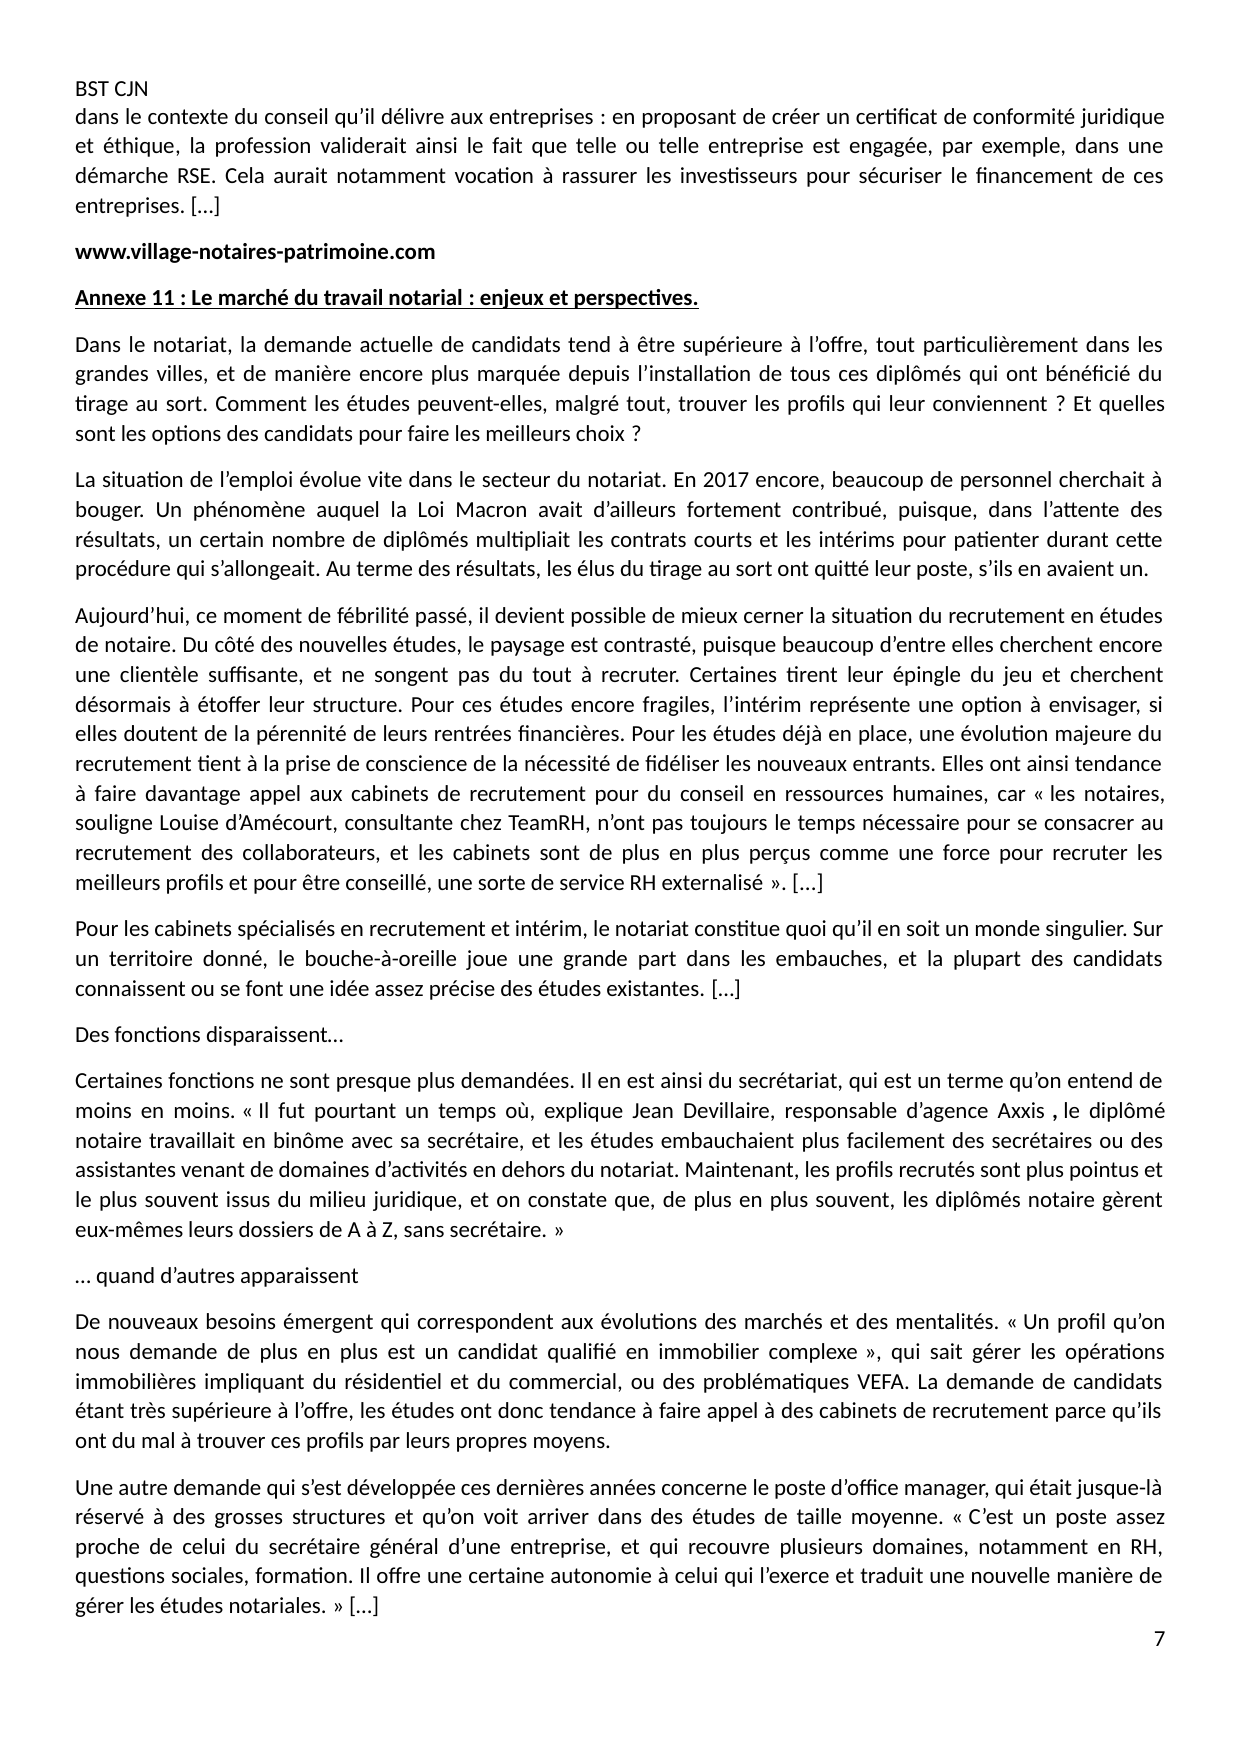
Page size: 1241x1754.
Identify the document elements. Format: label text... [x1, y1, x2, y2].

text dans le contexte du conseil qu’il délivre aux entreprises : en proposant de créer un certificat de conformité juridique et éthique, la profession validerait ainsi le fait que telle ou telle entreprise est engagée, par exemple, dans une démarche RSE. Cela aurait notamment vocation à rassurer les investisseurs pour sécuriser le financement de ces entreprises. […] [75, 102, 1165, 219]
text De nouveaux besoins émergent qui correspondent aux évolutions des marchés et des mentalités. « Un profil qu’on nous demande de plus en plus est un candidat qualifié en immobilier complexe », qui sait gérer les opérations immobilières impliquant du résidentiel et du commercial, ou des problématiques VEFA. La demande de candidats étant très supérieure à l’offre, les études ont donc tendance à faire appel à des cabinets de recrutement parce qu’ils ont du mal à trouver ces profils par leurs propres moyens. [75, 1307, 1165, 1454]
text Annexe 11 : Le marché du travail notarial : enjeux et perspectives. [75, 283, 1165, 312]
text Pour les cabinets spécialisés en recrutement et intérim, le notariat constitue quoi qu’il en soit un monde singulier. Sur un territoire donné, le bouche-à-oreille joue une grande part dans les embauches, et la plupart des candidats connaissent ou se font une idée assez précise des études existantes. […] [75, 914, 1165, 1002]
text www.village-notaires-patrimoine.com [75, 237, 1165, 265]
text Aujourd’hui, ce moment de fébrilité passé, il devient possible de mieux cerner la situation du recrutement en études de notaire. Du côté des nouvelles études, le paysage est contrasté, puisque beaucoup d’entre elles cherchent encore une clientèle suffisante, et ne songent pas du tout à recruter. Certaines tirent leur épingle du jeu et cherchent désormais à étoffer leur structure. Pour ces études encore fragiles, l’intérim représente une option à envisager, si elles doutent de la pérennité de leurs rentrées financières. Pour les études déjà en place, une évolution majeure du recrutement tient à la prise de conscience de la nécessité de fidéliser les nouveaux entrants. Elles ont ainsi tendance à faire davantage appel aux cabinets de recrutement pour du conseil en ressources humaines, car « les notaires, souligne Louise d’Amécourt, consultante chez TeamRH, n’ont pas toujours le temps nécessaire pour se consacrer au recrutement des collaborateurs, et les cabinets sont de plus en plus perçus comme une force pour recruter les meilleurs profils et pour être conseillé, une sorte de service RH externalisé ». [...] [75, 601, 1165, 896]
text Des fonctions disparaissent… [75, 1020, 1165, 1048]
text Dans le notariat, la demande actuelle de candidats tend à être supérieure à l’offre, tout particulièrement dans les grandes villes, et de manière encore plus marquée depuis l’installation de tous ces diplômés qui ont bénéficié du tirage au sort. Comment les études peuvent-elles, malgré tout, trouver les profils qui leur conviennent ? Et quelles sont les options des candidats pour faire les meilleurs choix ? [75, 330, 1165, 447]
text Certaines fonctions ne sont presque plus demandées. Il en est ainsi du secrétariat, qui est un terme qu’on entend de moins en moins. « Il fut pourtant un temps où, explique Jean Devillaire, responsable d’agence Axxis , le diplômé notaire travaillait en binôme avec sa secrétaire, et les études embauchaient plus facilement des secrétaires ou des assistantes venant de domaines d’activités en dehors du notariat. Maintenant, les profils recrutés sont plus pointus et le plus souvent issus du milieu juridique, et on constate que, de plus en plus souvent, les diplômés notaire gèrent eux-mêmes leurs dossiers de A à Z, sans secrétaire. » [75, 1066, 1165, 1243]
text Une autre demande qui s’est développée ces dernières années concerne le poste d’office manager, qui était jusque-là réservé à des grosses structures et qu’on voit arriver dans des études de taille moyenne. « C’est un poste assez proche de celui du secrétaire général d’une entreprise, et qui recouvre plusieurs domaines, notamment en RH, questions sociales, formation. Il offre une certaine autonomie à celui qui l’exerce et traduit une nouvelle manière de gérer les études notariales. » […] [75, 1473, 1165, 1619]
text La situation de l’emploi évolue vite dans le secteur du notariat. En 2017 encore, beaucoup de personnel cherchait à bouger. Un phénomène auquel la Loi Macron avait d’ailleurs fortement contribué, puisque, dans l’attente des résultats, un certain nombre de diplômés multipliait les contrats courts et les intérims pour patienter durant cette procédure qui s’allongeait. Au terme des résultats, les élus du tirage au sort ont quitté leur poste, s’ils en avaient un. [75, 465, 1165, 582]
text … quand d’autres apparaissent [75, 1261, 1165, 1289]
